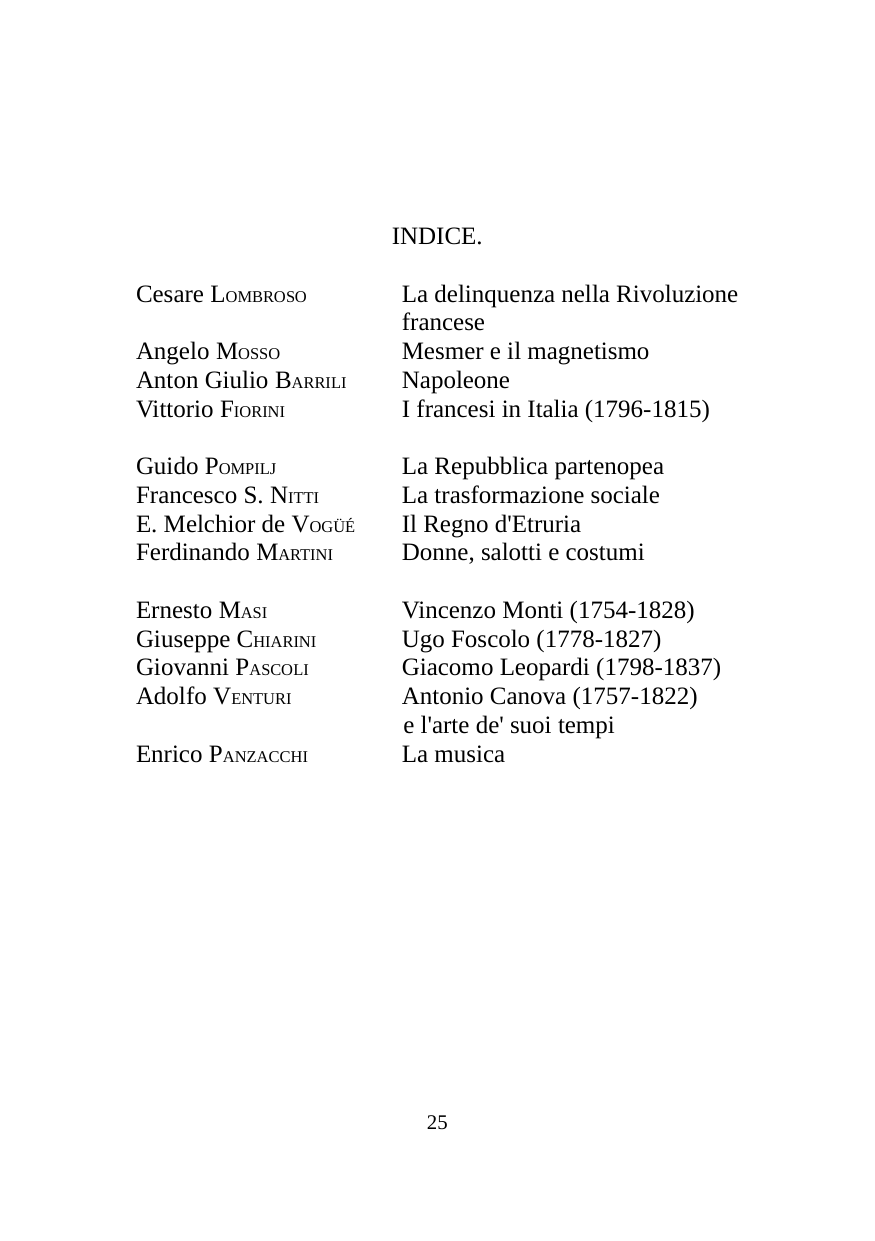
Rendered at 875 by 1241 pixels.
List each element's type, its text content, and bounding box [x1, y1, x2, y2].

text Vittorio Fiorini I francesi in Italia (1796-1815) [106, 394, 768, 422]
text INDICE. [106, 221, 768, 250]
text Adolfo Venturi Antonio Canova (1757-1822) [106, 681, 768, 710]
text e l'arte de' suoi tempi [106, 710, 768, 739]
text Cesare Lombroso La delinquenza nella Rivoluzione [106, 279, 768, 307]
text Enrico Panzacchi La musica [106, 739, 768, 767]
text Angelo Mosso Mesmer e il magnetismo [106, 336, 768, 365]
text Ernesto Masi Vincenzo Monti (1754-1828) [106, 595, 768, 624]
text Ferdinando Martini Donne, salotti e costumi [106, 537, 768, 566]
text Anton Giulio Barrili Napoleone [106, 365, 768, 394]
text E. Melchior de Vogüé Il Regno d'Etruria [106, 509, 768, 537]
text Guido Pompilj La Repubblica partenopea [106, 451, 768, 480]
text Giuseppe Chiarini Ugo Foscolo (1778-1827) [106, 624, 768, 652]
text Giovanni Pascoli Giacomo Leopardi (1798-1837) [106, 652, 768, 681]
text francese [106, 307, 768, 336]
text Francesco S. Nitti La trasformazione sociale [106, 480, 768, 509]
